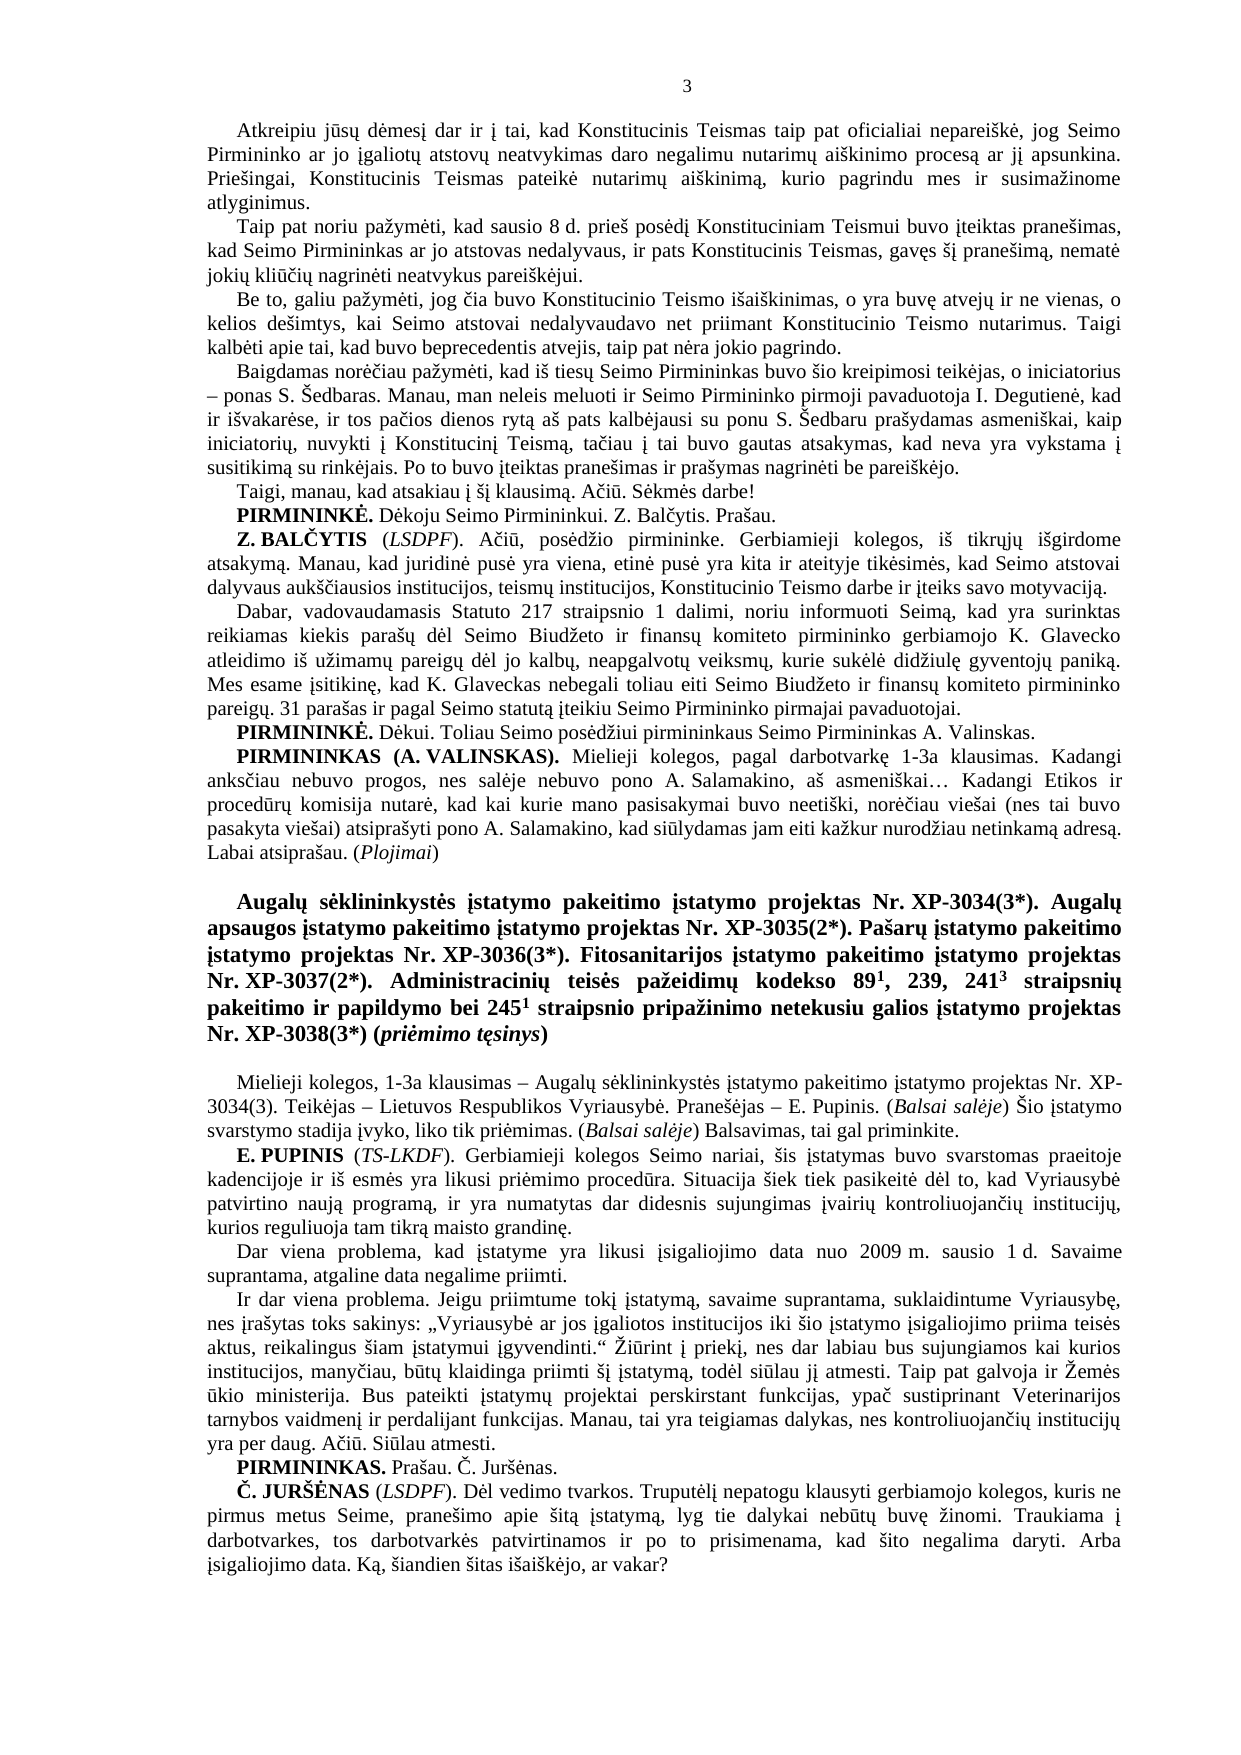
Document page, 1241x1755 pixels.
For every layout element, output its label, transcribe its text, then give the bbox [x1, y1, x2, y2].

text Taigi, manau, kad atsakiau į šį klausimą. Ačiū. Sėkmės darbe! [207, 479, 1122, 503]
text Augalų sėklininkystės įstatymo pakeitimo įstatymo projektas Nr. XP-3034(3*). Augalų apsaugos įstatymo pakeitimo įstatymo projektas Nr. XP-3035(2*). Pašarų įstatymo pakeitimo įstatymo projektas Nr. XP-3036(3*). Fitosanitarijos įstatymo pakeitimo įstatymo projektas Nr. XP-3037(2*). Administracinių teisės pažeidimų kodekso 891, 239, 2413 straipsnių pakeitimo ir papildymo bei 2451 straipsnio pripažinimo netekusiu galios įstatymo projektas Nr. XP-3038(3*) (priėmimo tęsinys) [207, 888, 1122, 1046]
text PIRMININKAS. Prašau. Č. Juršėnas. [207, 1455, 1122, 1479]
text E. PUPINIS (TS-LKDF). Gerbiamieji kolegos Seimo nariai, šis įstatymas buvo svarstomas praeitoje kadencijoje ir iš esmės yra likusi priėmimo procedūra. Situacija šiek tiek pasikeitė dėl to, kad Vyriausybė patvirtino naują programą, ir yra numatytas dar didesnis sujungimas įvairių kontroliuojančių institucijų, kurios reguliuoja tam tikrą maisto grandinę. [207, 1142, 1122, 1239]
text Taip pat noriu pažymėti, kad sausio 8 d. prieš posėdį Konstituciniam Teismui buvo įteiktas pranešimas, kad Seimo Pirmininkas ar jo atstovas nedalyvaus, ir pats Konstitucinis Teismas, gavęs šį pranešimą, nematė jokių kliūčių nagrinėti neatvykus pareiškėjui. [207, 214, 1122, 287]
text Mielieji kolegos, 1-3a klausimas – Augalų sėklininkystės įstatymo pakeitimo įstatymo projektas Nr. XP-3034(3). Teikėjas – Lietuvos Respublikos Vyriausybė. Pranešėjas – E. Pupinis. (Balsai salėje) Šio įstatymo svarstymo stadija įvyko, liko tik priėmimas. (Balsai salėje) Balsavimas, tai gal priminkite. [207, 1070, 1122, 1142]
text PIRMININKĖ. Dėkui. Toliau Seimo posėdžiui pirmininkaus Seimo Pirmininkas A. Valinskas. [207, 720, 1122, 744]
text Z. BALČYTIS (LSDPF). Ačiū, posėdžio pirmininke. Gerbiamieji kolegos, iš tikrųjų išgirdome atsakymą. Manau, kad juridinė pusė yra viena, etinė pusė yra kita ir ateityje tikėsimės, kad Seimo atstovai dalyvaus aukščiausios institucijos, teismų institucijos, Konstitucinio Teismo darbe ir įteiks savo motyvaciją. [207, 527, 1122, 599]
text Č. JURŠĖNAS (LSDPF). Dėl vedimo tvarkos. Truputėlį nepatogu klausyti gerbiamojo kolegos, kuris ne pirmus metus Seime, pranešimo apie šitą įstatymą, lyg tie dalykai nebūtų buvę žinomi. Traukiama į darbotvarkes, tos darbotvarkės patvirtinamos ir po to prisimenama, kad šito negalima daryti. Arba įsigaliojimo data. Ką, šiandien šitas išaiškėjo, ar vakar? [207, 1479, 1122, 1576]
text Baigdamas norėčiau pažymėti, kad iš tiesų Seimo Pirmininkas buvo šio kreipimosi teikėjas, o iniciatorius – ponas S. Šedbaras. Manau, man neleis meluoti ir Seimo Pirmininko pirmoji pavaduotoja I. Degutienė, kad ir išvakarėse, ir tos pačios dienos rytą aš pats kalbėjausi su ponu S. Šedbaru prašydamas asmeniškai, kaip iniciatorių, nuvykti į Konstitucinį Teismą, tačiau į tai buvo gautas atsakymas, kad neva yra vykstama į susitikimą su rinkėjais. Po to buvo įteiktas pranešimas ir prašymas nagrinėti be pareiškėjo. [207, 359, 1122, 479]
text Ir dar viena problema. Jeigu priimtume tokį įstatymą, savaime suprantama, suklaidintume Vyriausybę, nes įrašytas toks sakinys: „Vyriausybė ar jos įgaliotos institucijos iki šio įstatymo įsigaliojimo priima teisės aktus, reikalingus šiam įstatymui įgyvendinti.“ Žiūrint į priekį, nes dar labiau bus sujungiamos kai kurios institucijos, manyčiau, būtų klaidinga priimti šį įstatymą, todėl siūlau jį atmesti. Taip pat galvoja ir Žemės ūkio ministerija. Bus pateikti įstatymų projektai perskirstant funkcijas, ypač sustiprinant Veterinarijos tarnybos vaidmenį ir perdalijant funkcijas. Manau, tai yra teigiamas dalykas, nes kontroliuojančių institucijų yra per daug. Ačiū. Siūlau atmesti. [207, 1287, 1122, 1455]
text PIRMININKAS (A. VALINSKAS). Mielieji kolegos, pagal darbotvarkę 1-3a klausimas. Kadangi anksčiau nebuvo progos, nes salėje nebuvo pono A. Salamakino, aš asmeniškai… kadangi Etikos ir procedūrų komisija nutarė, kad kai kurie mano pasisakymai buvo neetiški, norėčiau viešai (nes tai buvo pasakyta viešai) atsiprašyti pono A. Salamakino, kad siūlydamas jam eiti kažkur nurodžiau netinkamą adresą. Labai atsiprašau. (Plojimai) [207, 744, 1122, 864]
text Atkreipiu jūsų dėmesį dar ir į tai, kad Konstitucinis Teismas taip pat oficialiai nepareiškė, jog Seimo Pirmininko ar jo įgaliotų atstovų neatvykimas daro negalimu nutarimų aiškinimo procesą ar jį apsunkina. Priešingai, Konstitucinis Teismas pateikė nutarimų aiškinimą, kurio pagrindu mes ir susimažinome atlyginimus. [207, 118, 1122, 214]
text Be to, galiu pažymėti, jog čia buvo Konstitucinio Teismo išaiškinimas, o yra buvę atvejų ir ne vienas, o kelios dešimtys, kai Seimo atstovai nedalyvaudavo net priimant Konstitucinio Teismo nutarimus. Taigi kalbėti apie tai, kad buvo beprecedentis atvejis, taip pat nėra jokio pagrindo. [207, 287, 1122, 359]
text Dar viena problema, kad įstatyme yra likusi įsigaliojimo data nuo 2009 m. sausio 1 d. Savaime suprantama, atgaline data negalime priimti. [207, 1239, 1122, 1287]
text Dabar, vadovaudamasis Statuto 217 straipsnio 1 dalimi, noriu informuoti Seimą, kad yra surinktas reikiamas kiekis parašų dėl Seimo Biudžeto ir finansų komiteto pirmininko gerbiamojo K. Glavecko atleidimo iš užimamų pareigų dėl jo kalbų, neapgalvotų veiksmų, kurie sukėlė didžiulę gyventojų paniką. Mes esame įsitikinę, kad K. Glaveckas nebegali toliau eiti Seimo Biudžeto ir finansų komiteto pirmininko pareigų. 31 parašas ir pagal Seimo statutą įteikiu Seimo Pirmininko pirmajai pavaduotojai. [207, 599, 1122, 720]
text PIRMININKĖ. Dėkoju Seimo Pirmininkui. Z. Balčytis. Prašau. [207, 503, 1122, 527]
